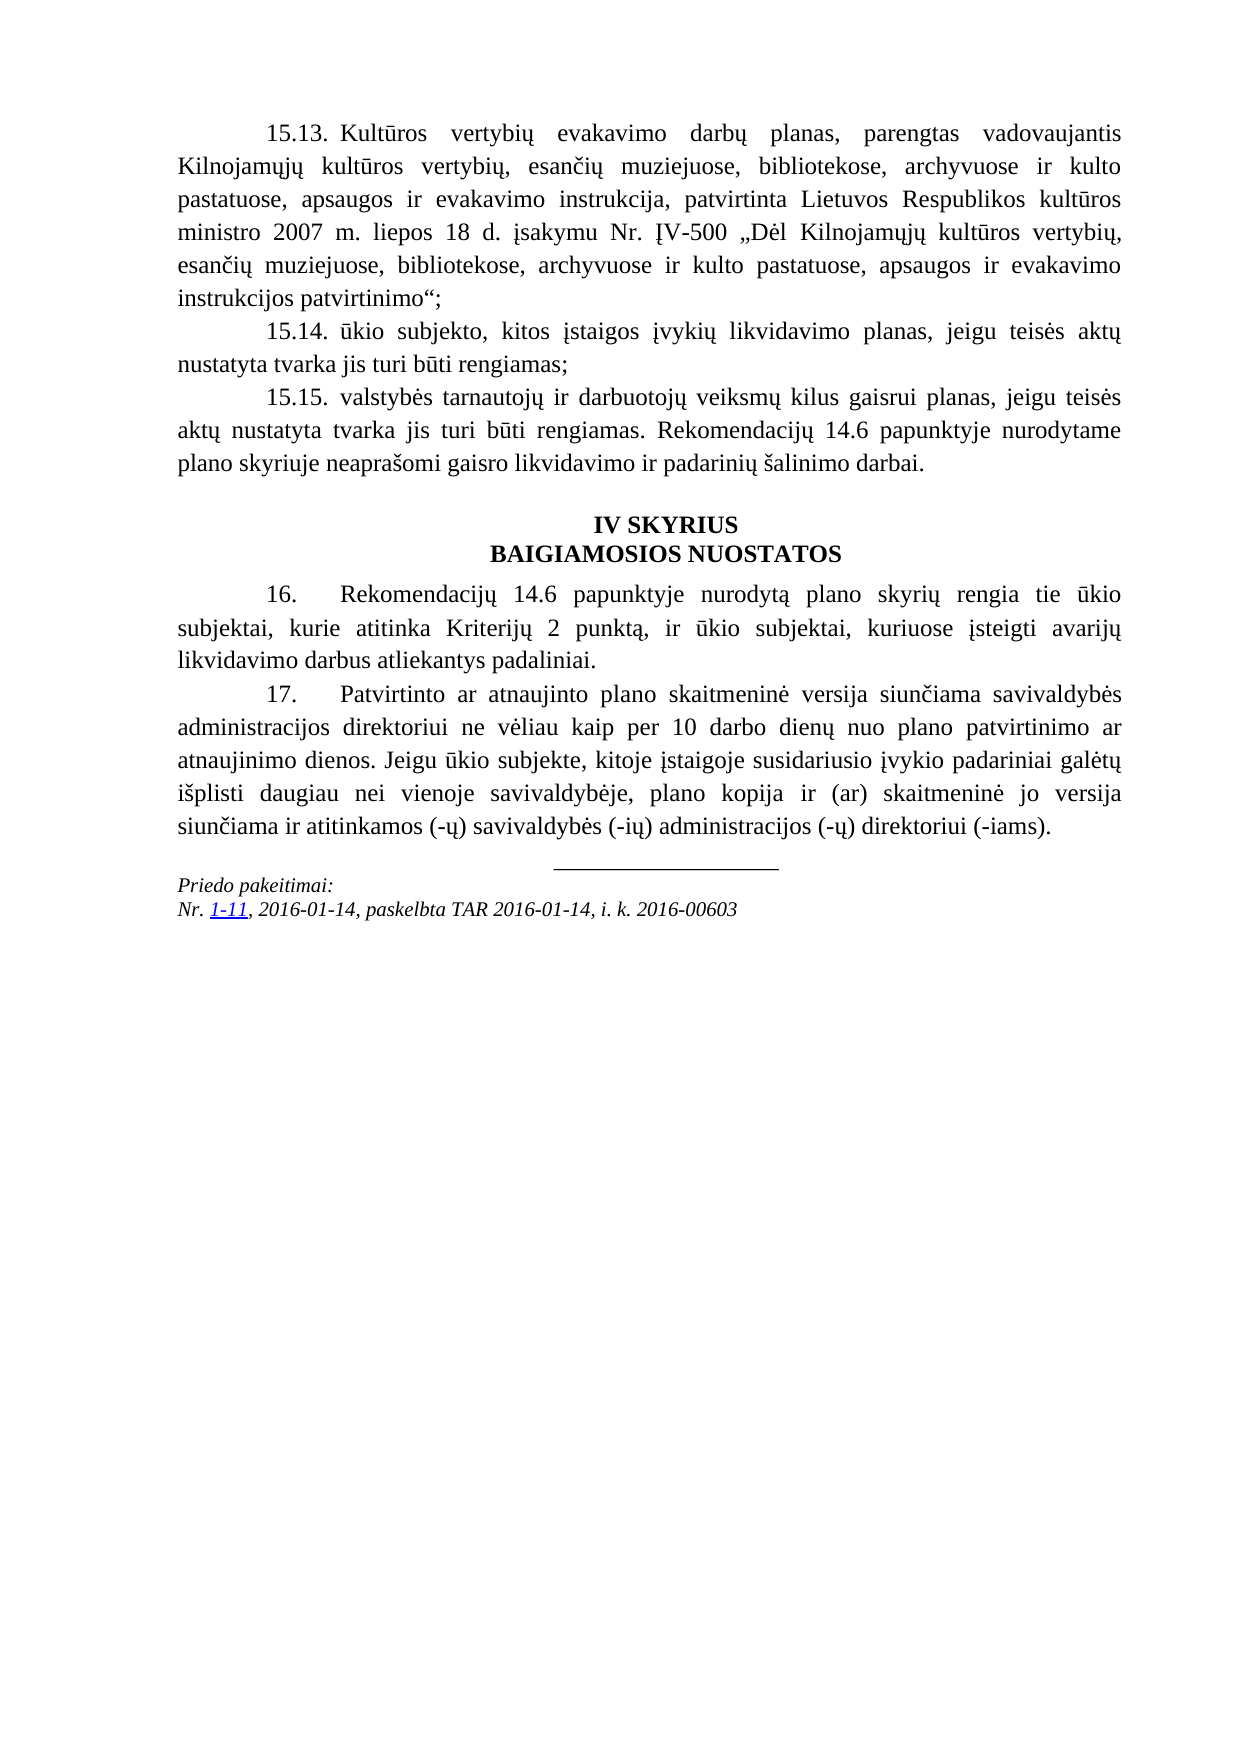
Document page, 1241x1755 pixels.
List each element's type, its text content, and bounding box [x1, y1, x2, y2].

text IV SKYRIUS [177, 510, 1122, 539]
text 16. Rekomendacijų 14.6 papunktyje nurodytą plano skyrių rengia tie ūkio subjektai, kurie atitinka Kriterijų 2 punktą, ir ūkio subjektai, kuriuose įsteigti avarijų likvidavimo darbus atliekantys padaliniai. [177, 579, 1122, 674]
text Nr. 1-11, 2016-01-14, paskelbta TAR 2016-01-14, i. k. 2016-00603 [177, 897, 1122, 921]
text Priedo pakeitimai: [177, 872, 1122, 897]
text BAIGIAMOSIOS NUOSTATOS [177, 539, 1122, 568]
text __________________ [177, 844, 1122, 872]
text 17. Patvirtinto ar atnaujinto plano skaitmeninė versija siunčiama savivaldybės administracijos direktoriui ne vėliau kaip per 10 darbo dienų nuo plano patvirtinimo ar atnaujinimo dienos. Jeigu ūkio subjekte, kitoje įstaigoje susidariusio įvykio padariniai galėtų išplisti daugiau nei vienoje savivaldybėje, plano kopija ir (ar) skaitmeninė jo versija siunčiama ir atitinkamos (-ų) savivaldybės (-ių) administracijos (-ų) direktoriui (-iams). [177, 679, 1122, 839]
text 15.15. valstybės tarnautojų ir darbuotojų veiksmų kilus gaisrui planas, jeigu teisės aktų nustatyta tvarka jis turi būti rengiamas. Rekomendacijų 14.6 papunktyje nurodytame plano skyriuje neaprašomi gaisro likvidavimo ir padarinių šalinimo darbai. [177, 382, 1122, 477]
text 15.13. Kultūros vertybių evakavimo darbų planas, parengtas vadovaujantis Kilnojamųjų kultūros vertybių, esančių muziejuose, bibliotekose, archyvuose ir kulto pastatuose, apsaugos ir evakavimo instrukcija, patvirtinta Lietuvos Respublikos kultūros ministro 2007 m. liepos 18 d. įsakymu Nr. ĮV-500 „Dėl Kilnojamųjų kultūros vertybių, esančių muziejuose, bibliotekose, archyvuose ir kulto pastatuose, apsaugos ir evakavimo instrukcijos patvirtinimo“; [177, 118, 1122, 312]
text 15.14. ūkio subjekto, kitos įstaigos įvykių likvidavimo planas, jeigu teisės aktų nustatyta tvarka jis turi būti rengiamas; [177, 316, 1122, 378]
